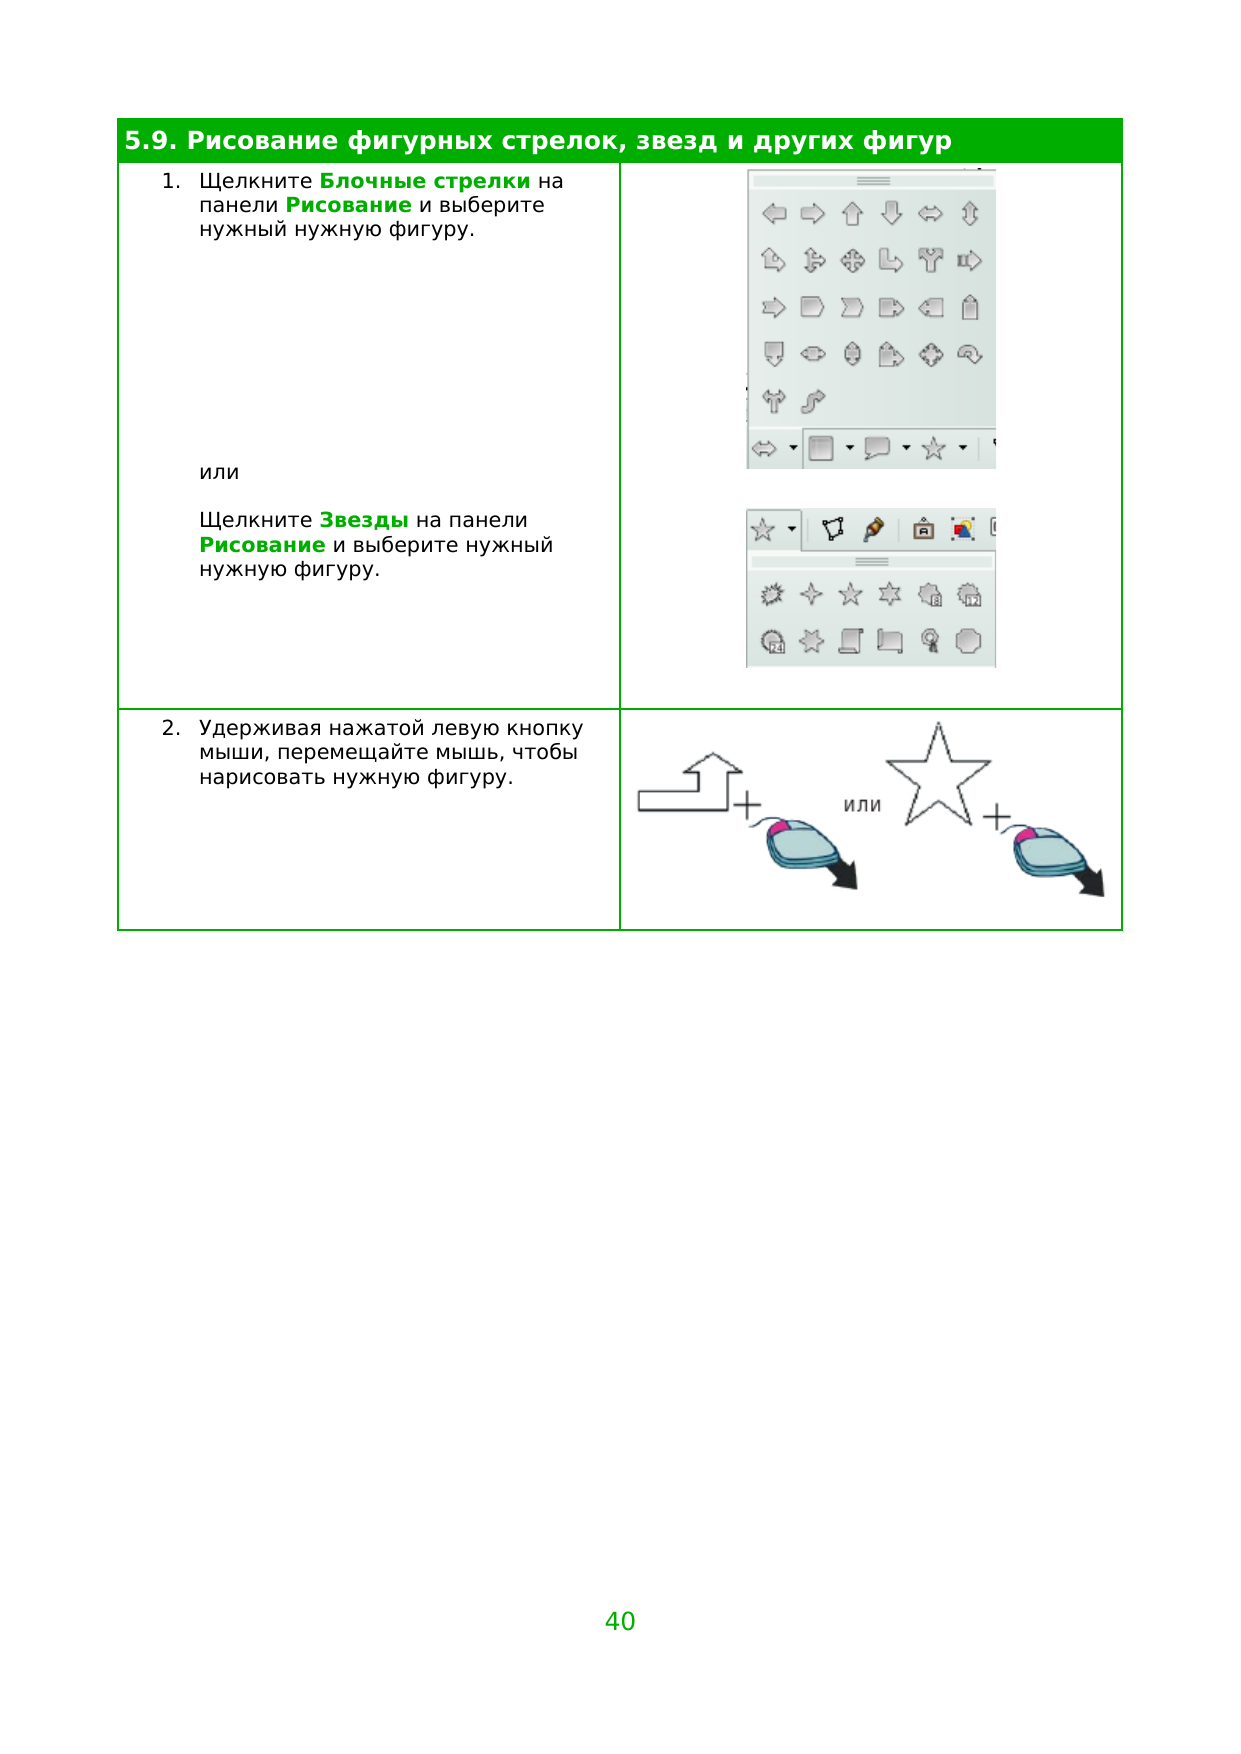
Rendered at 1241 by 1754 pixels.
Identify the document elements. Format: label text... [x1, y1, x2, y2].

table_cell [621, 710, 1121, 929]
table_cell Щелкните Блочные стрелки на панели Рисование и выберите нужный нужную фигуру. или Щелкните Звезды на панели Рисование и выберите нужный нужную фигуру. [119, 163, 619, 708]
table_cell [621, 163, 1121, 508]
table_header 5.9. Рисование фигурных стрелок, звезд и других фигур [119, 120, 1121, 161]
table_cell [621, 509, 1121, 708]
table_cell Удерживая нажатой левую кнопку мыши, перемещайте мышь, чтобы нарисовать нужную фигуру. [119, 710, 619, 929]
picture [746, 508, 997, 668]
picture [746, 168, 997, 469]
picture [633, 716, 1110, 900]
